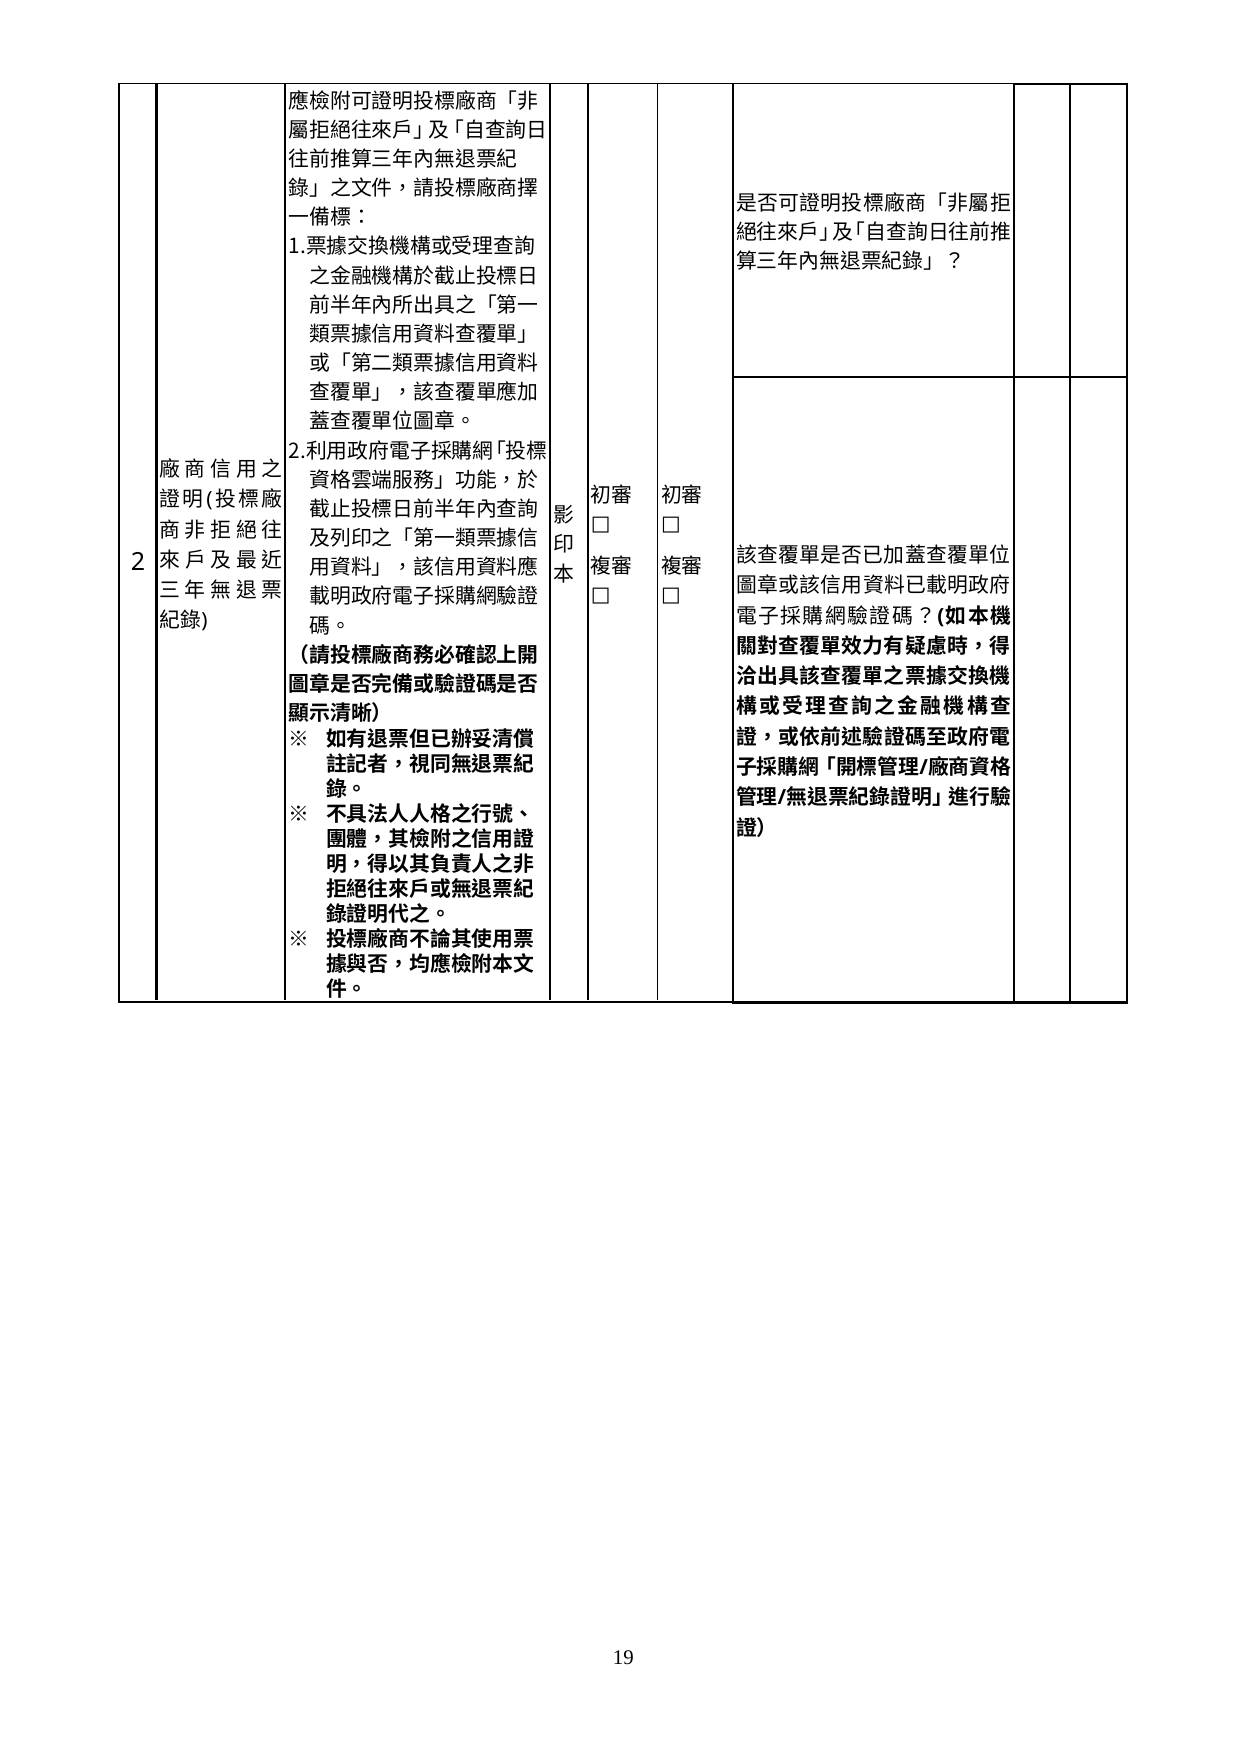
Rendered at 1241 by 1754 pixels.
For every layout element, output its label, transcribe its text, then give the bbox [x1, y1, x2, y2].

table_cell 222 [120, 84, 156, 1001]
table_cell 初審 □ 複審 □ [658, 84, 732, 1001]
table_cell 影印本 [550, 84, 588, 1001]
table_cell [1071, 378, 1126, 1001]
table_cell [1015, 378, 1069, 1001]
table_cell 應檢附可證明投標廠商「非屬拒絕往來戶」及「自查詢日往前推算三年內無退票紀錄」之文件，請投標廠商擇一備標： 1.票據交換機構或受理查詢之金融機構於截止投標日前半年內所出具之「第一類票據信用資料查覆單」或「第二類票據信用資料查覆單」，該查覆單應加蓋查覆單位圖章。 2.利用政府電子採購網「投標資格雲端服務」功能，於截止投標日前半年內查詢及列印之「第一類票據信用資料」，該信用資料應載明政府電子採購網驗證碼。 （請投標廠商務必確認上開圖章是否完備或驗證碼是否顯示清晰） 如有退票但已辦妥清償註記者，視同無退票紀錄。 不具法人人格之行號、團體，其檢附之信用證明，得以其負責人之非拒絕往來戶或無退票紀錄證明代之。 投標廠商不論其使用票據與否，均應檢附本文件。 [285, 84, 550, 1001]
table_cell 該查覆單是否已加蓋查覆單位圖章或該信用資料已載明政府電子採購網驗證碼？(如本機關對查覆單效力有疑慮時，得洽出具該查覆單之票據交換機構或受理查詢之金融機構查證，或依前述驗證碼至政府電子採購網「開標管理/廠商資格管理/無退票紀錄證明」進行驗證） [734, 378, 1013, 1001]
table_cell [1071, 85, 1126, 376]
table_cell 廠商信用之證明(投標廠商非拒絕往來戶及最近三年無退票紀錄) [156, 84, 285, 1001]
table_cell 是否可證明投標廠商「非屬拒絕往來戶」及「自查詢日往前推算三年內無退票紀錄」？ [734, 84, 1013, 376]
table_cell [1015, 85, 1069, 376]
table_cell 初審 □ 複審 □ [588, 84, 658, 1001]
